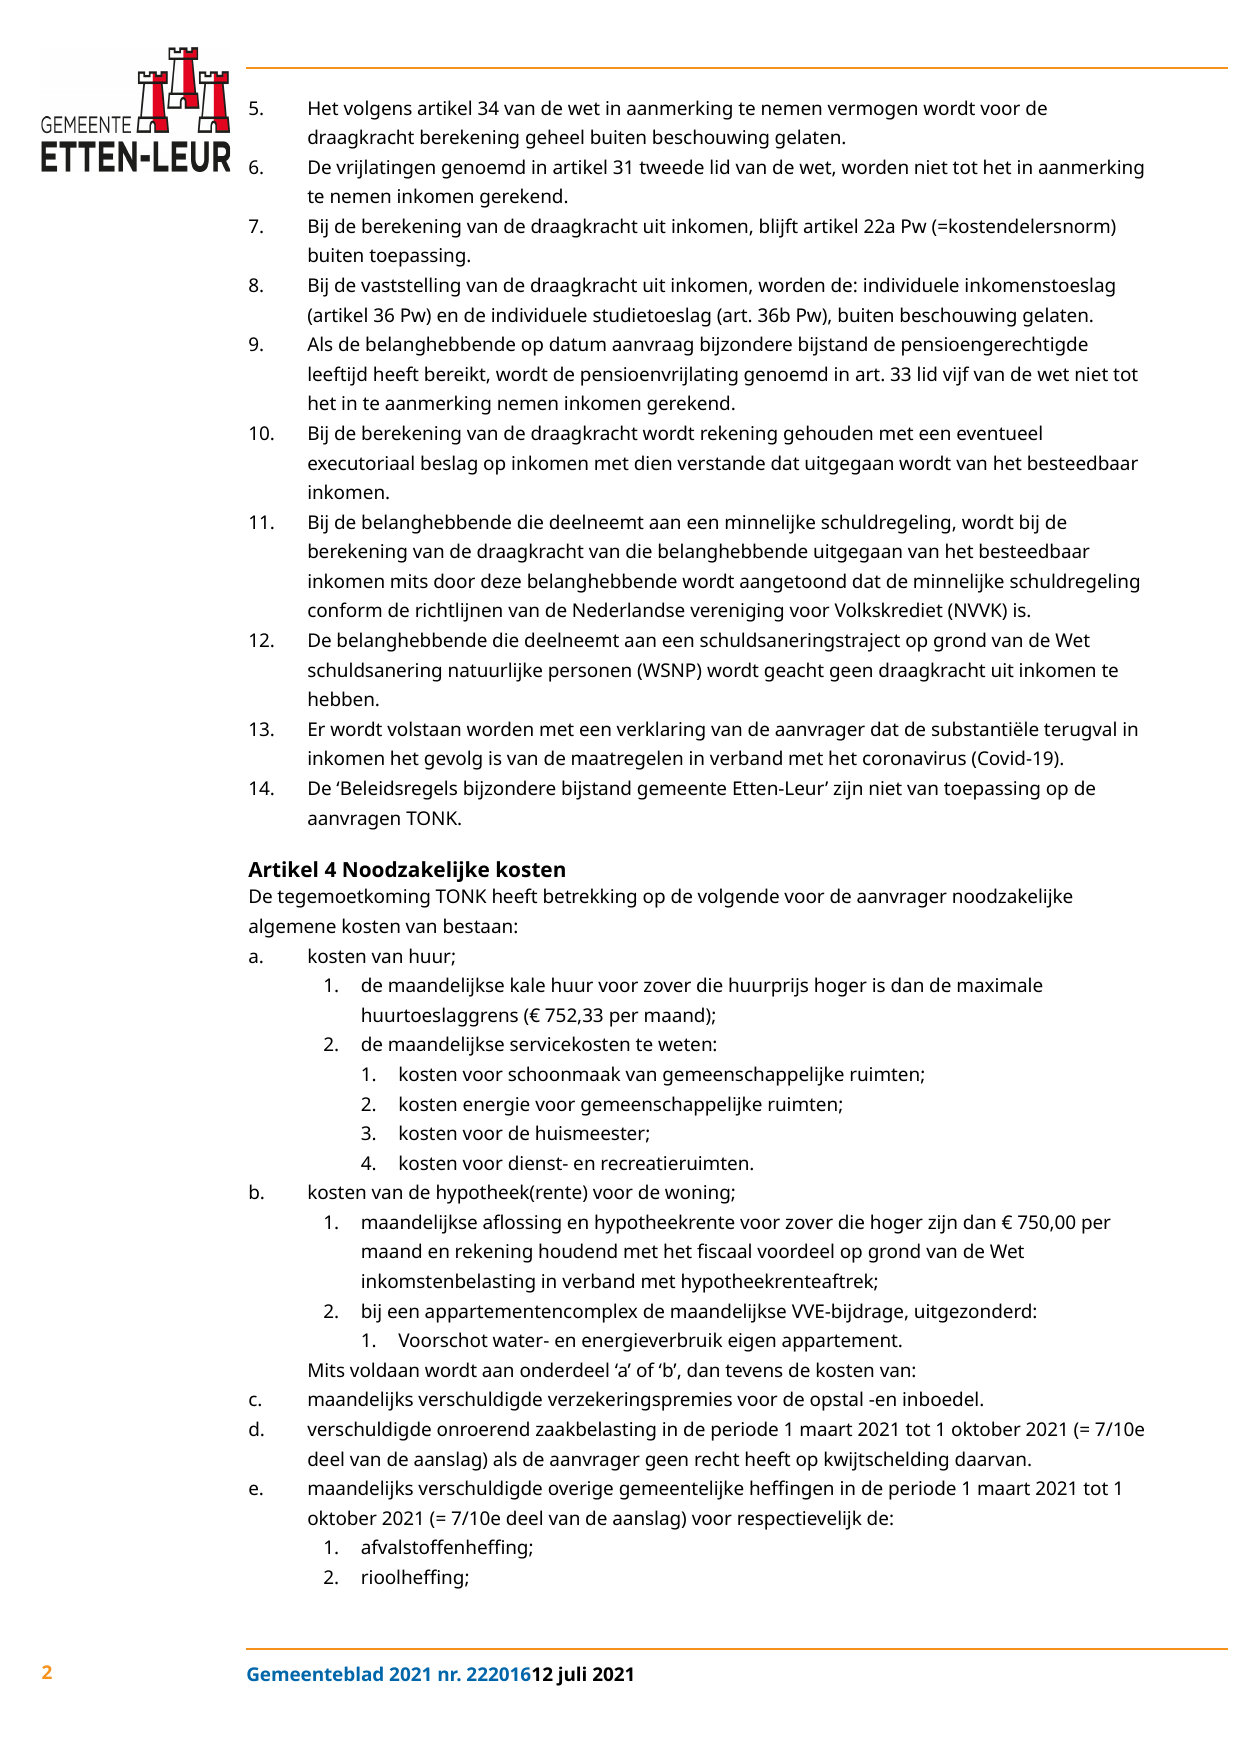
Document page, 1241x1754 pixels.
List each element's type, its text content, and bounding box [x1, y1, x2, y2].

list kosten voor de huismeester; [361, 1120, 1152, 1146]
list maandelijks verschuldigde verzekeringspremies voor de opstal -en inboedel. [248, 1387, 1152, 1412]
list kosten voor dienst- en recreatieruimten. [361, 1150, 1152, 1176]
list kosten van huur; [248, 943, 1152, 968]
list Mits voldaan wordt aan onderdeel ‘a’ of ‘b’, dan tevens de kosten van: [248, 1357, 1152, 1383]
list verschuldigde onroerend zaakbelasting in de periode 1 maart 2021 tot 1 oktober 2021 (= 7/10e deel van de aanslag) als de aanvrager geen recht heeft op kwijtschelding daarvan. [248, 1416, 1152, 1471]
list Bij de berekening van de draagkracht uit inkomen, blijft artikel 22a Pw (=kostendelersnorm) buiten toepassing. [248, 213, 1152, 268]
list rioolheffing; [323, 1564, 1152, 1590]
list bij een appartementencomplex de maandelijkse VVE-bijdrage, uitgezonderd: [323, 1298, 1152, 1323]
list Bij de berekening van de draagkracht wordt rekening gehouden met een eventueel executoriaal beslag op inkomen met dien verstande dat uitgegaan wordt van het besteedbaar inkomen. [248, 420, 1152, 505]
list kosten voor schoonmaak van gemeenschappelijke ruimten; [361, 1061, 1152, 1087]
list afvalstoffenheffing; [323, 1534, 1152, 1560]
list kosten energie voor gemeenschappelijke ruimten; [361, 1091, 1152, 1116]
list de maandelijkse kale huur voor zover die huurprijs hoger is dan de maximale huurtoeslaggrens (€ 752,33 per maand); [323, 972, 1152, 1028]
list De vrijlatingen genoemd in artikel 31 tweede lid van de wet, worden niet tot het in aanmerking te nemen inkomen gerekend. [248, 154, 1152, 209]
list Het volgens artikel 34 van de wet in aanmerking te nemen vermogen wordt voor de draagkracht berekening geheel buiten beschouwing gelaten. [248, 95, 1152, 150]
text De tegemoetkoming TONK heeft betrekking op de volgende voor de aanvrager noodzakelijke algemene kosten van bestaan: [248, 884, 1152, 939]
list Als de belanghebbende op datum aanvraag bijzondere bijstand de pensioengerechtigde leeftijd heeft bereikt, wordt de pensioenvrijlating genoemd in art. 33 lid vijf van de wet niet tot het in te aanmerking nemen inkomen gerekend. [248, 331, 1152, 416]
list maandelijks verschuldigde overige gemeentelijke heffingen in de periode 1 maart 2021 tot 1 oktober 2021 (= 7/10e deel van de aanslag) voor respectievelijk de: [248, 1475, 1152, 1531]
list Voorschot water- en energieverbruik eigen appartement. [361, 1327, 1152, 1353]
list Bij de belanghebbende die deelneemt aan een minnelijke schuldregeling, wordt bij de berekening van de draagkracht van die belanghebbende uitgegaan van het besteedbaar inkomen mits door deze belanghebbende wordt aangetoond dat de minnelijke schuldregeling conform de richtlijnen van de Nederlandse vereniging voor Volkskrediet (NVVK) is. [248, 509, 1152, 623]
picture [41, 47, 231, 172]
list De belanghebbende die deelneemt aan een schuldsaneringstraject op grond van de Wet schuldsanering natuurlijke personen (WSNP) wordt geacht geen draagkracht uit inkomen te hebben. [248, 627, 1152, 712]
list Bij de vaststelling van de draagkracht uit inkomen, worden de: individuele inkomenstoeslag (artikel 36 Pw) en de individuele studietoeslag (art. 36b Pw), buiten beschouwing gelaten. [248, 272, 1152, 328]
text Artikel 4 Noodzakelijke kosten [248, 855, 1152, 884]
list de maandelijkse servicekosten te weten: [323, 1032, 1152, 1057]
list maandelijkse aflossing en hypotheekrente voor zover die hoger zijn dan € 750,00 per maand en rekening houdend met het fiscaal voordeel op grond van de Wet inkomstenbelasting in verband met hypotheekrenteaftrek; [323, 1209, 1152, 1294]
list De ‘Beleidsregels bijzondere bijstand gemeente Etten-Leur’ zijn niet van toepassing op de aanvragen TONK. [248, 775, 1152, 831]
list Er wordt volstaan worden met een verklaring van de aanvrager dat de substantiële terugval in inkomen het gevolg is van de maatregelen in verband met het coronavirus (Covid-19). [248, 716, 1152, 771]
list kosten van de hypotheek(rente) voor de woning; [248, 1179, 1152, 1205]
